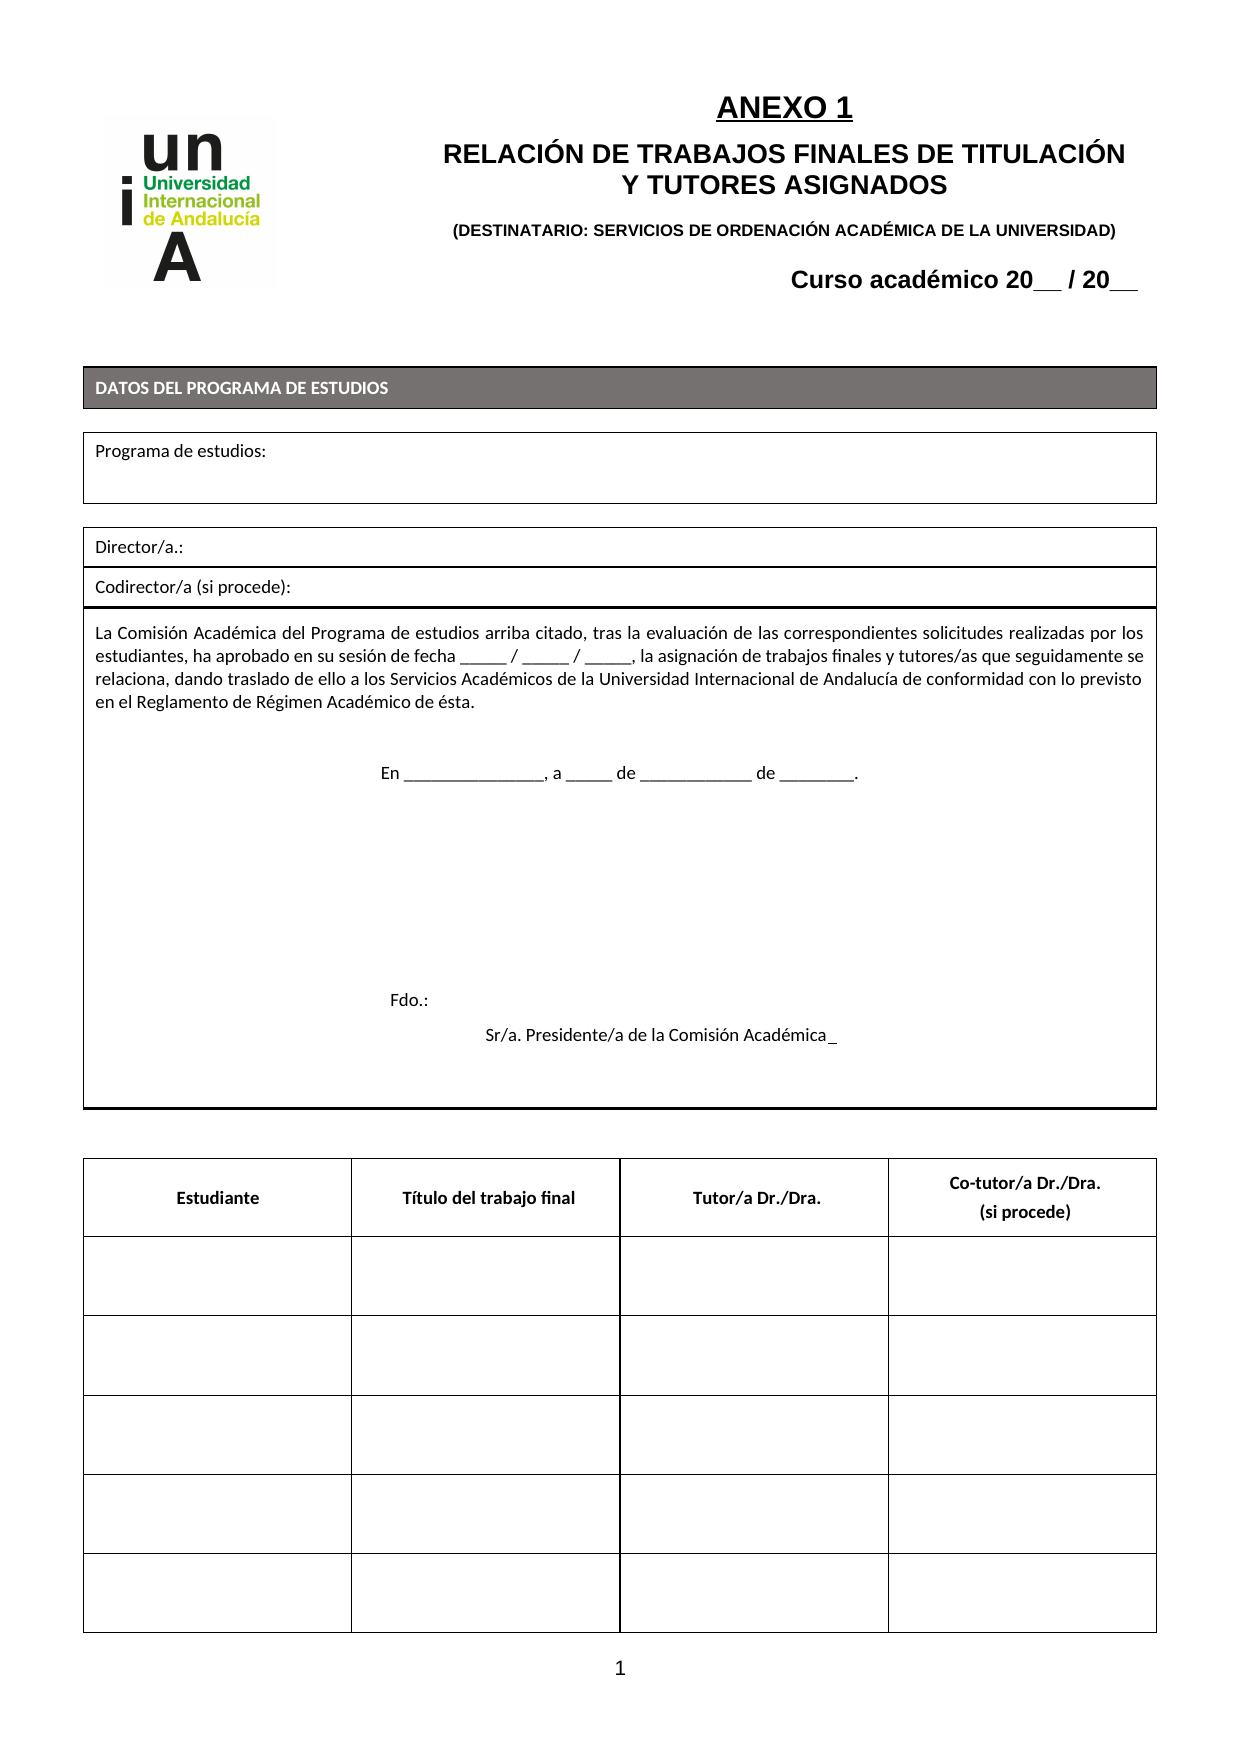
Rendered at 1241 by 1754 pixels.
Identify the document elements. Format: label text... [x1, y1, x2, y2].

table_cell [84, 1237, 351, 1315]
table_cell [352, 1554, 619, 1632]
table_cell [621, 1237, 888, 1315]
table_cell [84, 1475, 351, 1553]
table_cell [352, 1237, 619, 1315]
table_cell [889, 1396, 1156, 1474]
table_cell Estudiante [84, 1159, 351, 1236]
table_cell [84, 1396, 351, 1474]
table_header Programa de estudios: [84, 433, 1156, 503]
table_cell [889, 1316, 1156, 1394]
table_header Director/a.: [84, 528, 1156, 566]
table_cell [621, 1554, 888, 1632]
table_cell [84, 1110, 1156, 1158]
table_cell [621, 1475, 888, 1553]
table_cell La Comisión Académica del Programa de estudios arriba citado, tras la evaluación de las correspondientes solicitudes realizadas por los estudiantes, ha aprobado en su sesión de fecha _____ / _____ / _____, la asignación de trabajos finales y tutores/as que seguidamente se relaciona, dando traslado de ello a los Servicios Académicos de la Universidad Internacional de Andalucía de conformidad con lo previsto en el Reglamento de Régimen Académico de ésta. En _______________, a _____ de ____________ de ________. Fdo.: Sr/a. Presidente/a de la Comisión Académica [84, 609, 1156, 1107]
table_cell Tutor/a Dr./Dra. [621, 1159, 888, 1236]
picture [102, 115, 277, 289]
table_cell Título del trabajo final [352, 1159, 619, 1236]
table_cell [889, 1237, 1156, 1315]
table_cell [84, 1316, 351, 1394]
table_cell [889, 1475, 1156, 1553]
table_cell Codirector/a (si procede): [84, 568, 1156, 606]
table_cell [84, 1554, 351, 1632]
table_cell [352, 1396, 619, 1474]
table_cell [352, 1475, 619, 1553]
table_cell [889, 1554, 1156, 1632]
table_cell [621, 1396, 888, 1474]
table_cell Co-tutor/a Dr./Dra. (si procede) [889, 1159, 1156, 1236]
table_cell [621, 1316, 888, 1394]
table_cell [352, 1316, 619, 1394]
table_header DATOS DEL PROGRAMA DE ESTUDIOS [84, 368, 1156, 408]
